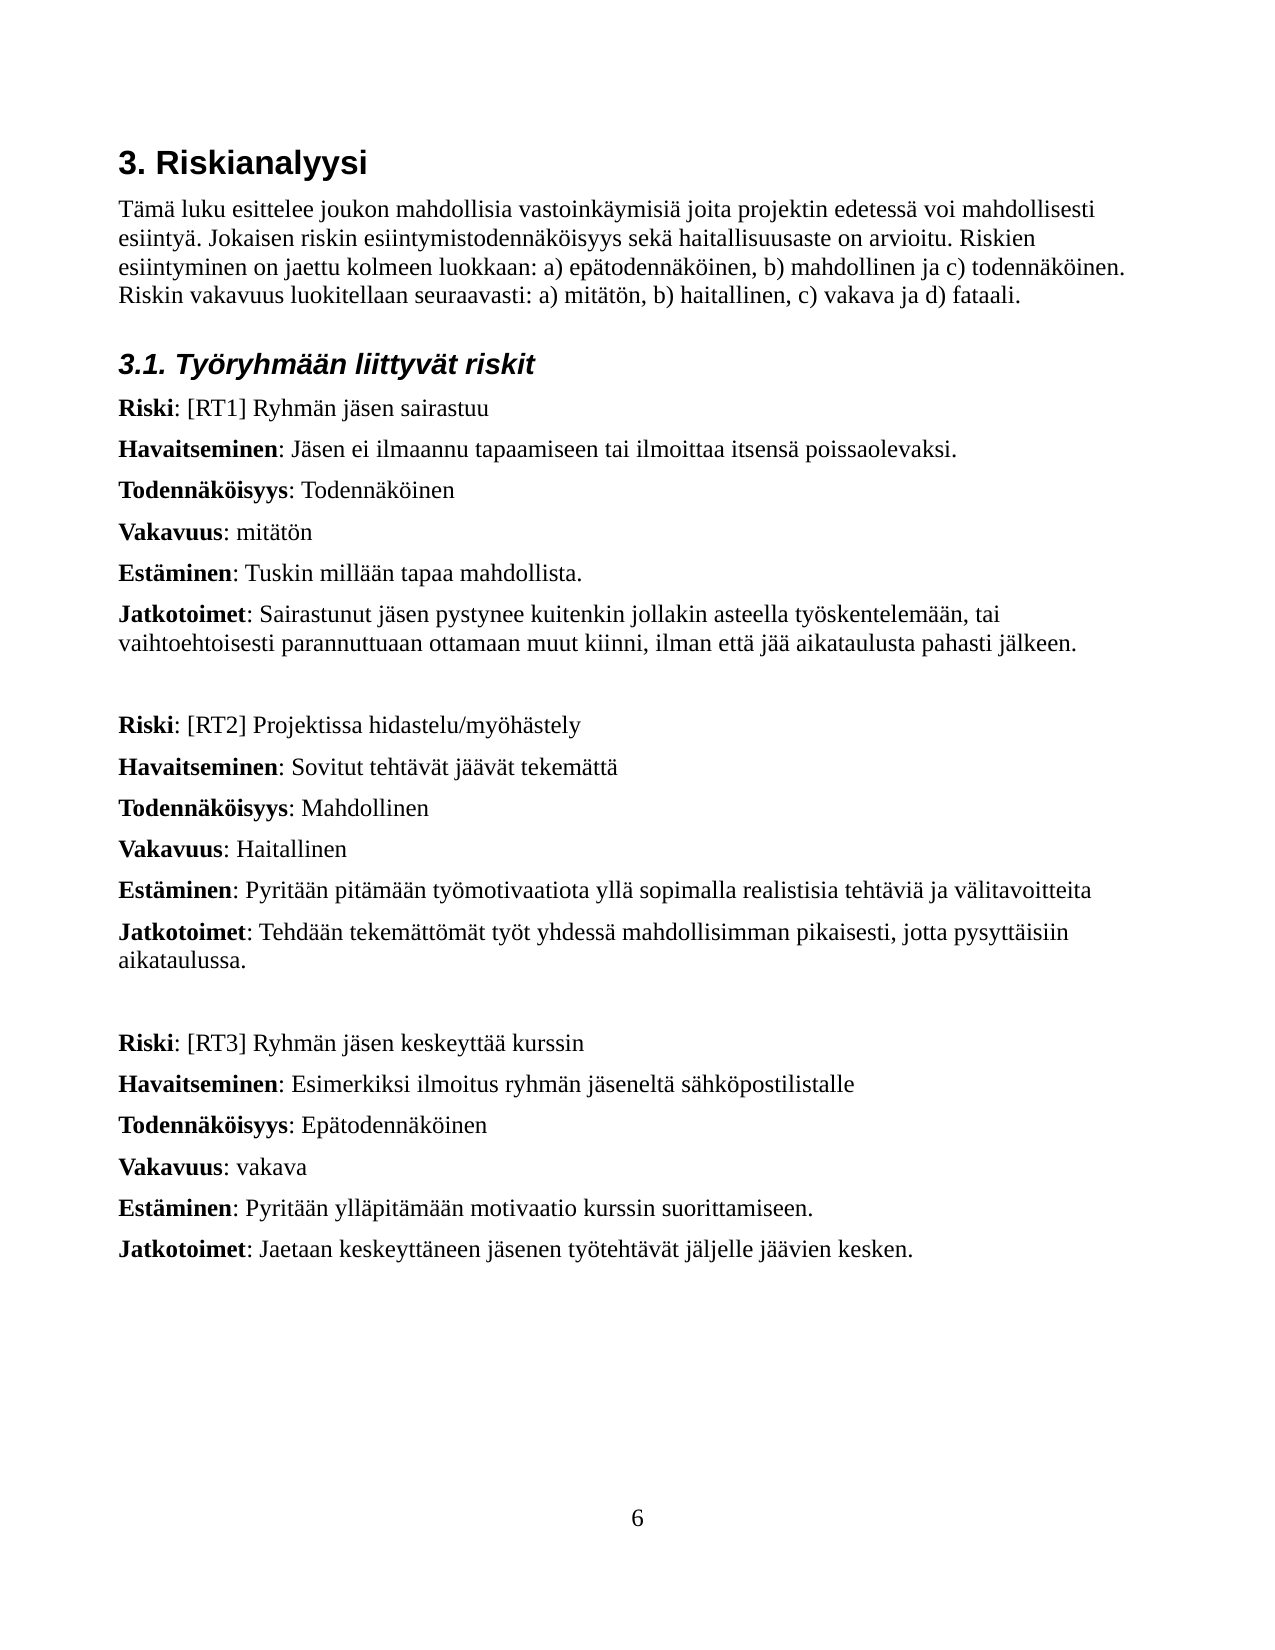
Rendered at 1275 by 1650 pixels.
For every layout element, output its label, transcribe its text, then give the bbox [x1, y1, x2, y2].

text Vakavuus: Haitallinen [118, 834, 1157, 863]
text Riski: [RT1] Ryhmän jäsen sairastuu [118, 393, 1157, 422]
text Havaitseminen: Jäsen ei ilmaannu tapaamiseen tai ilmoittaa itsensä poissaolevaksi. [118, 434, 1157, 463]
text Vakavuus: vakava [118, 1152, 1157, 1180]
text Jatkotoimet: Sairastunut jäsen pystynee kuitenkin jollakin asteella työskentelemään, tai vaihtoehtoisesti parannuttuaan ottamaan muut kiinni, ilman että jää aikataulusta pahasti jälkeen. [118, 599, 1157, 657]
text Todennäköisyys: Mahdollinen [118, 793, 1157, 822]
text Havaitseminen: Sovitut tehtävät jäävät tekemättä [118, 752, 1157, 780]
text Havaitseminen: Esimerkiksi ilmoitus ryhmän jäseneltä sähköpostilistalle [118, 1069, 1157, 1098]
text Estäminen: Pyritään ylläpitämään motivaatio kurssin suorittamiseen. [118, 1193, 1157, 1222]
subtitle 3.1. Työryhmään liittyvät riskit [118, 347, 1157, 380]
text Riski: [RT2] Projektissa hidastelu/myöhästely [118, 710, 1157, 739]
text Estäminen: Tuskin millään tapaa mahdollista. [118, 558, 1157, 587]
text Jatkotoimet: Tehdään tekemättömät työt yhdessä mahdollisimman pikaisesti, jotta pysyttäisiin aikataulussa. [118, 917, 1157, 974]
text Todennäköisyys: Epätodennäköinen [118, 1110, 1157, 1139]
text Vakavuus: mitätön [118, 517, 1157, 545]
text Todennäköisyys: Todennäköinen [118, 475, 1157, 504]
text Estäminen: Pyritään pitämään työmotivaatiota yllä sopimalla realistisia tehtäviä ja välitavoitteita [118, 875, 1157, 904]
text Jatkotoimet: Jaetaan keskeyttäneen jäsenen työtehtävät jäljelle jäävien kesken. [118, 1234, 1157, 1263]
subtitle 3. Riskianalyysi [118, 143, 1157, 182]
text Riski: [RT3] Ryhmän jäsen keskeyttää kurssin [118, 1028, 1157, 1057]
text Tämä luku esittelee joukon mahdollisia vastoinkäymisiä joita projektin edetessä voi mahdollisesti esiintyä. Jokaisen riskin esiintymistodennäköisyys sekä haitallisuusaste on arvioitu. Riskien esiintyminen on jaettu kolmeen luokkaan: a) epätodennäköinen, b) mahdollinen ja c) todennäköinen. Riskin vakavuus luokitellaan seuraavasti: a) mitätön, b) haitallinen, c) vakava ja d) fataali. [118, 194, 1157, 309]
